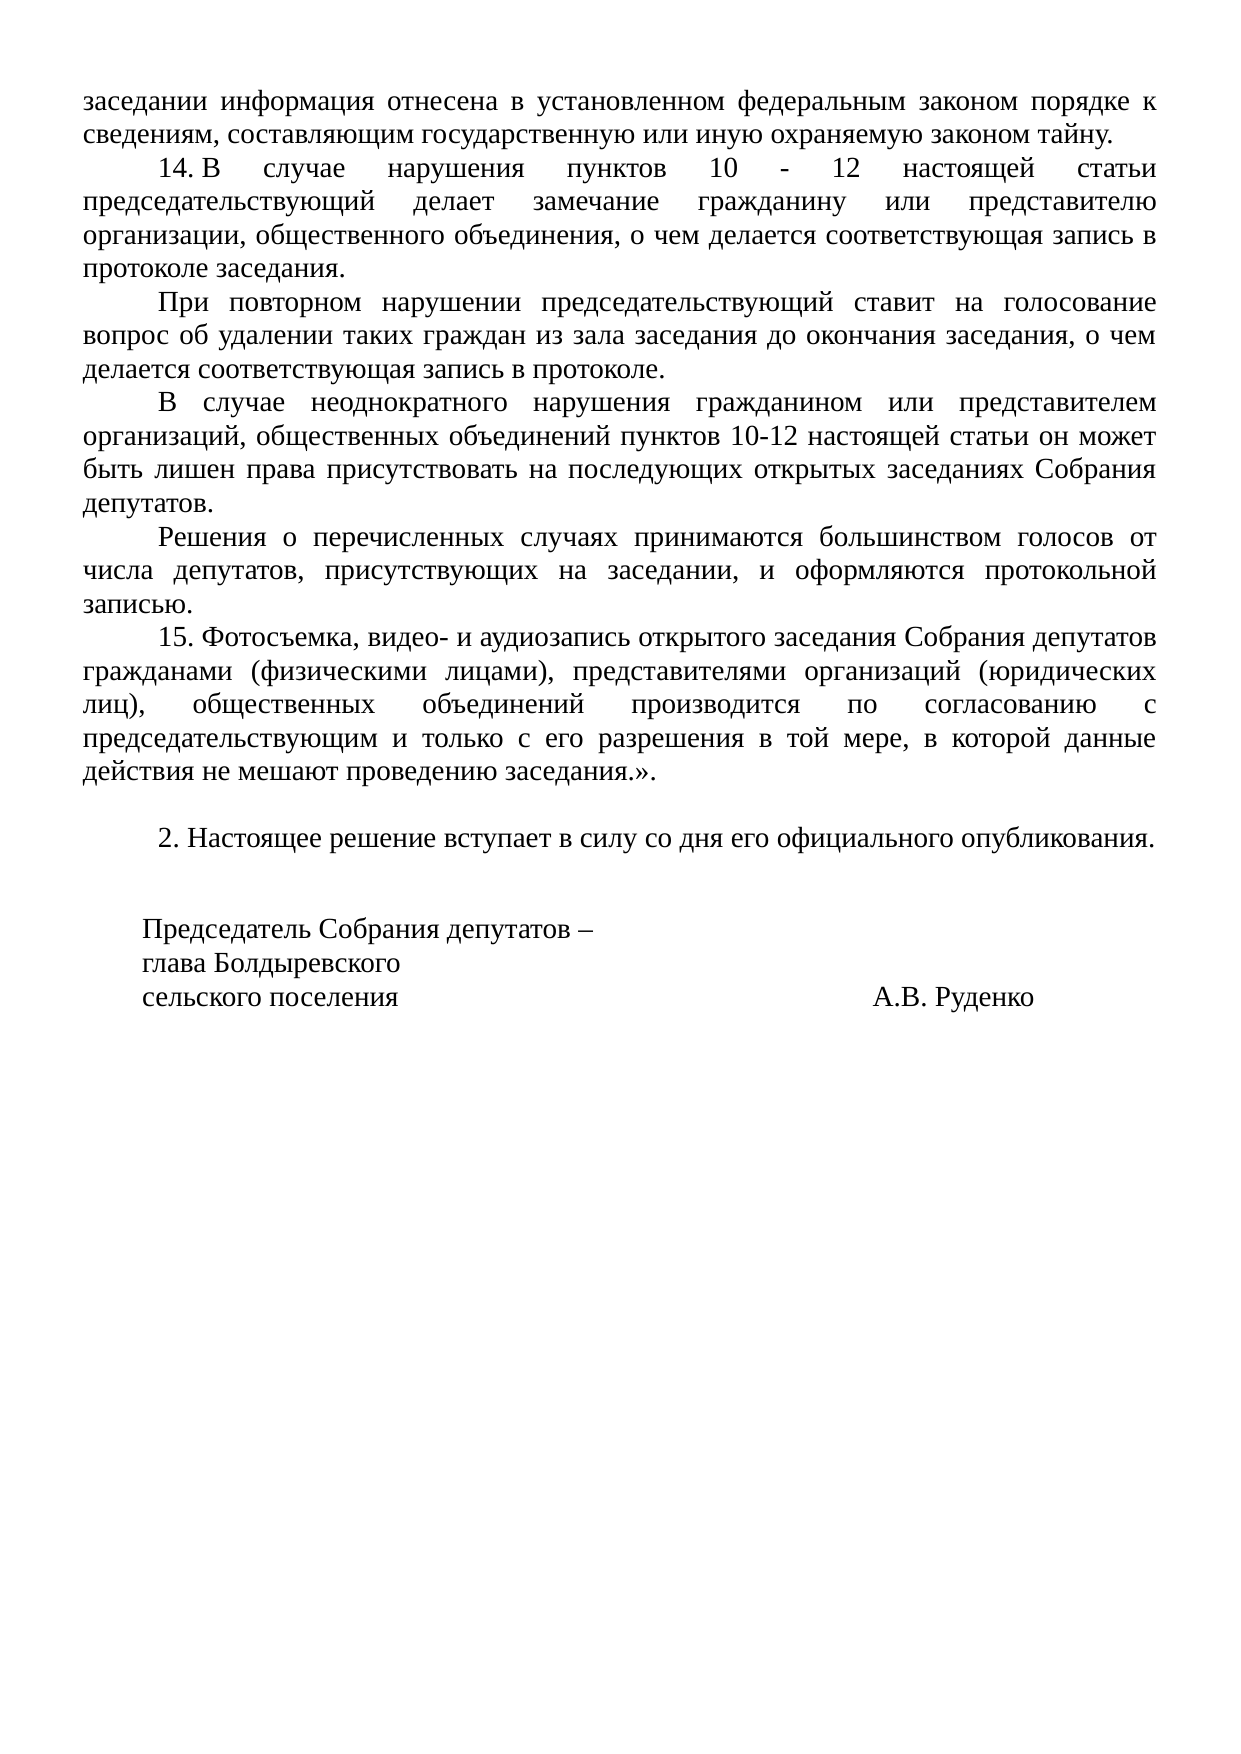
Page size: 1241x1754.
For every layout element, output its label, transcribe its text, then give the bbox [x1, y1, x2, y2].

text Решения о перечисленных случаях принимаются большинством голосов от числа депутатов, присутствующих на заседании, и оформляются протокольной записью. [83, 519, 1157, 619]
text 2. Настоящее решение вступает в силу со дня его официального опубликования. [83, 821, 1157, 854]
text Председатель Собрания депутатов – [83, 912, 1157, 945]
text глава Болдыревского [83, 945, 1157, 979]
text сельского поселения А.В. Руденко [83, 979, 1157, 1012]
text 15. Фотосъемка, видео- и аудиозапись открытого заседания Собрания депутатов гражданами (физическими лицами), представителями организаций (юридических лиц), общественных объединений производится по согласованию с председательствующим и только с его разрешения в той мере, в которой данные действия не мешают проведению заседания.». [83, 619, 1157, 787]
text При повторном нарушении председательствующий ставит на голосование вопрос об удалении таких граждан из зала заседания до окончания заседания, о чем делается соответствующая запись в протоколе. [83, 284, 1157, 384]
text заседании информация отнесена в установленном федеральным законом порядке к сведениям, составляющим государственную или иную охраняемую законом тайну. [83, 83, 1157, 150]
text 14. В случае нарушения пунктов 10 - 12 настоящей статьи председательствующий делает замечание гражданину или представителю организации, общественного объединения, о чем делается соответствующая запись в протоколе заседания. [83, 150, 1157, 284]
text В случае неоднократного нарушения гражданином или представителем организаций, общественных объединений пунктов 10-12 настоящей статьи он может быть лишен права присутствовать на последующих открытых заседаниях Собрания депутатов. [83, 384, 1157, 519]
